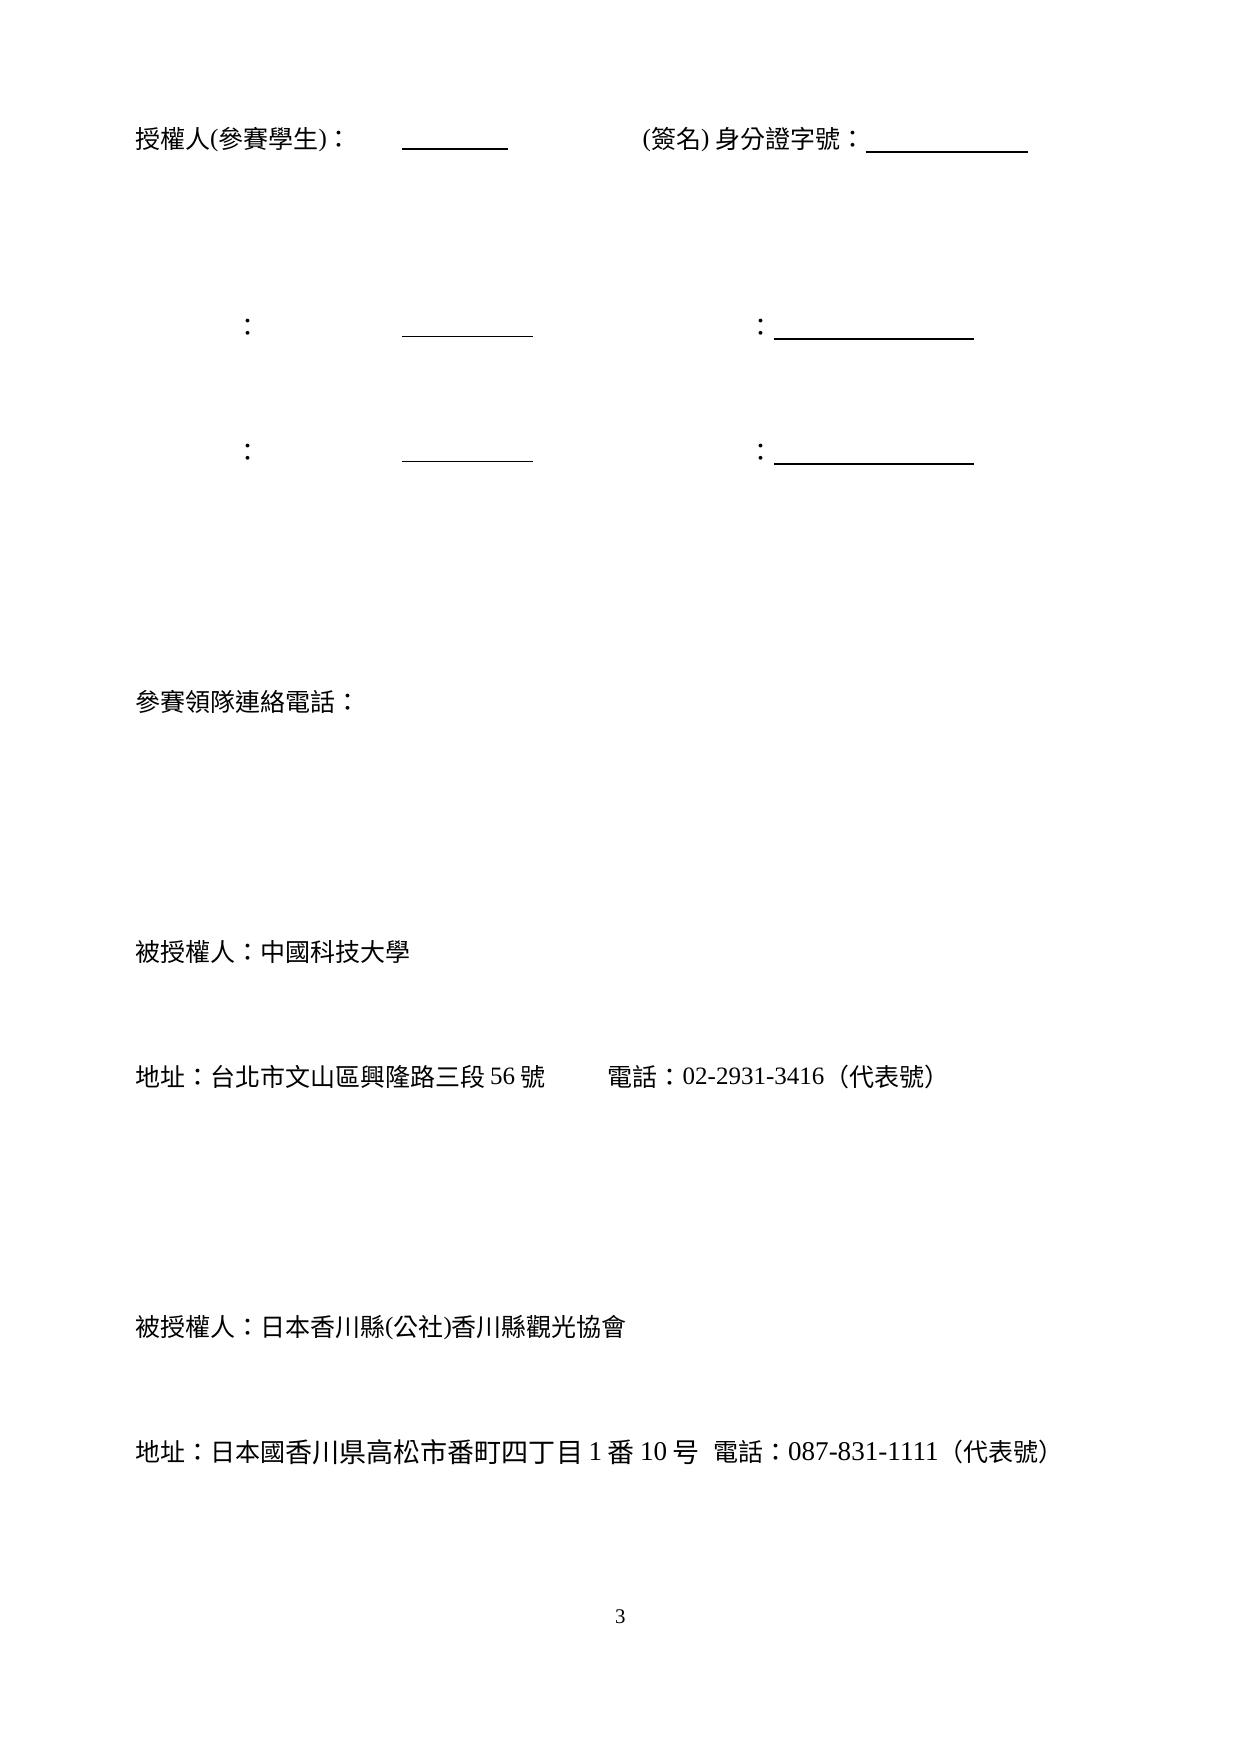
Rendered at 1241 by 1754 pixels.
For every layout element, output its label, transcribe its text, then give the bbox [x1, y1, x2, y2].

table_cell ： [124, 375, 391, 500]
table_cell [391, 96, 631, 236]
table_cell [391, 500, 631, 611]
table_cell (簽名) 身分證字號： [631, 96, 1045, 236]
table_cell [124, 500, 391, 611]
table_cell 參賽領隊連絡電話： 被授權人：中國科技大學 地址：台北市文山區興隆路三段56號 電話：02-2931-3416（代表號） 被授權人：日本香川縣(公社)香川縣觀光協會 地址：日本國香川県高松市番町四丁目1番10号 電話：087-831-1111（代表號） [124, 611, 1131, 1486]
table_cell ： [124, 236, 391, 375]
table_cell [631, 500, 1045, 611]
table_cell 授權人(參賽學生)： [124, 96, 391, 236]
table_cell [1045, 375, 1131, 500]
table_cell [391, 236, 631, 375]
table_cell [1045, 500, 1131, 611]
table_cell ： [631, 375, 1045, 500]
table_cell [1045, 96, 1131, 236]
table_cell [391, 375, 631, 500]
table_cell [1045, 236, 1131, 375]
table_cell ： [631, 236, 1045, 375]
